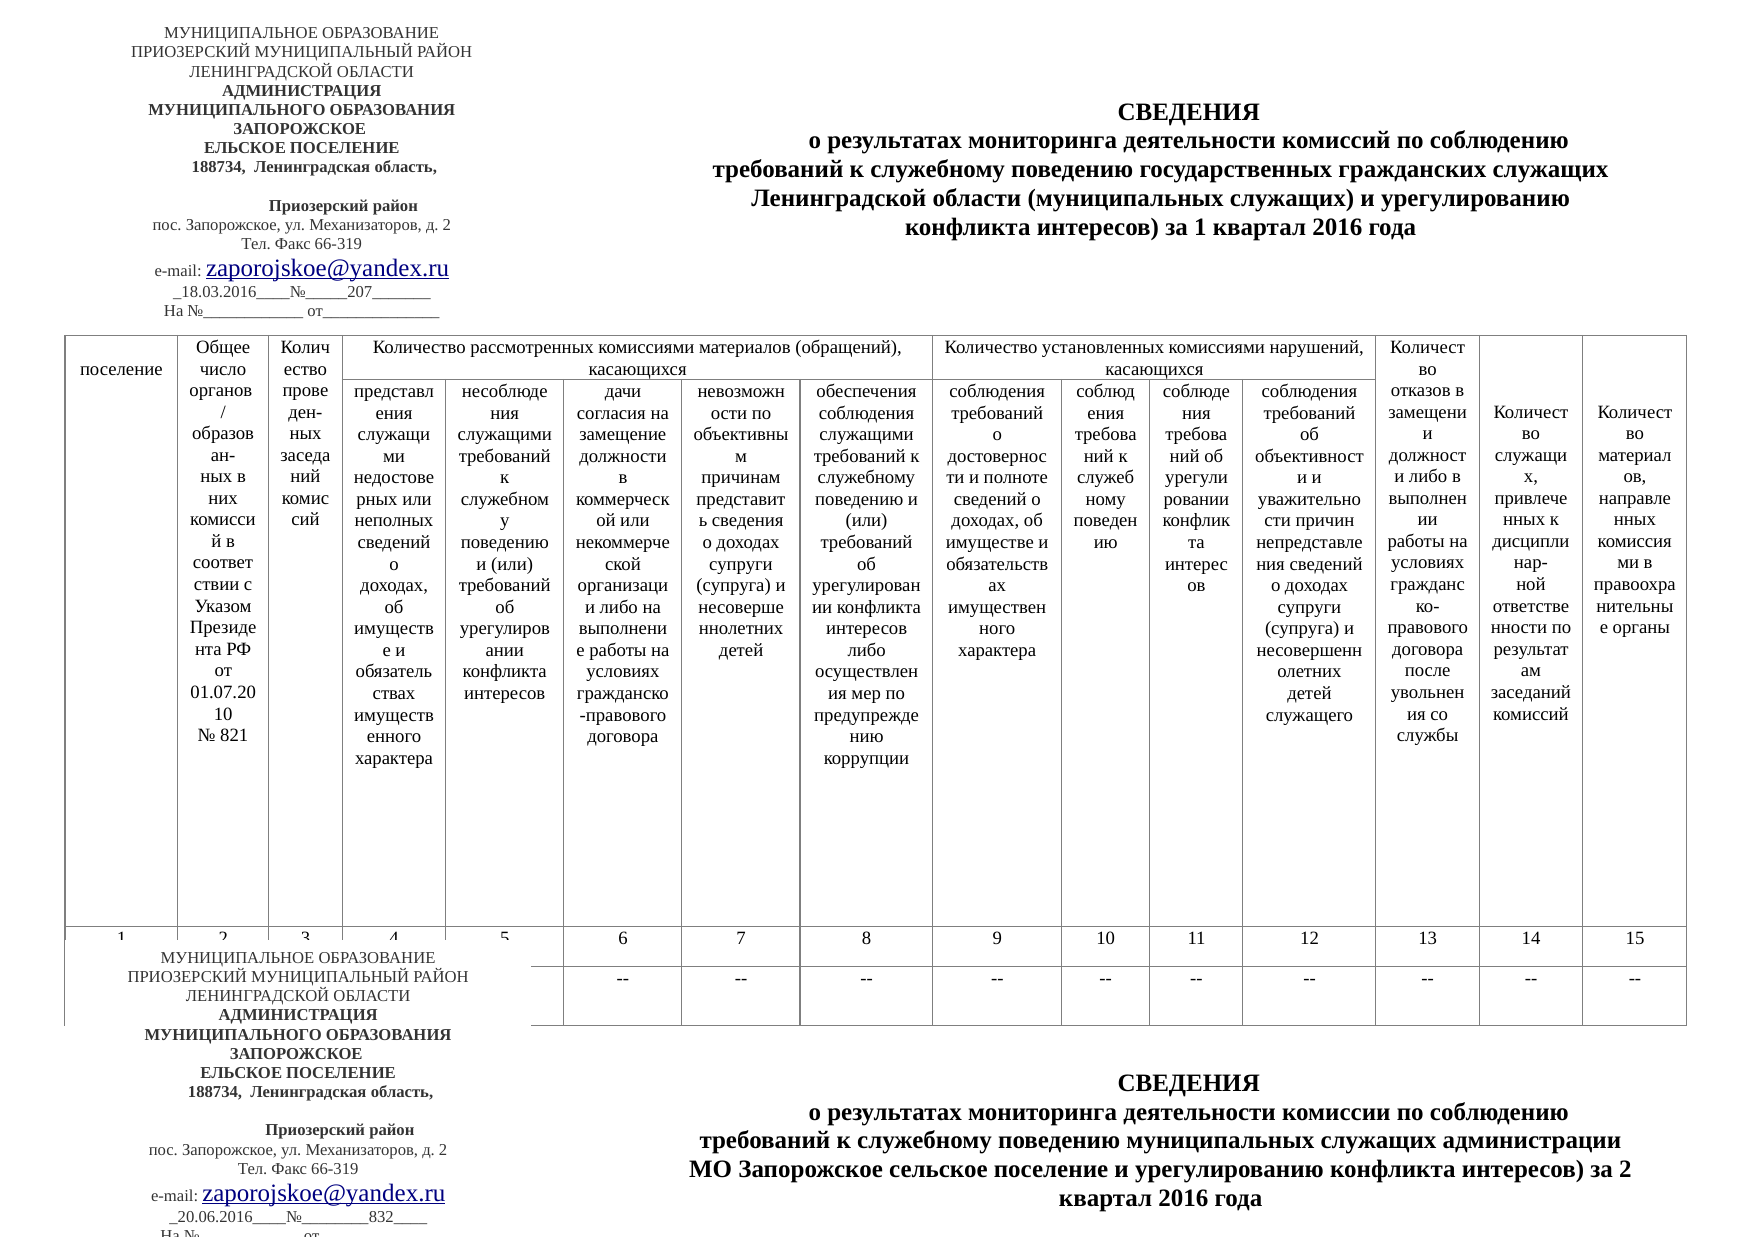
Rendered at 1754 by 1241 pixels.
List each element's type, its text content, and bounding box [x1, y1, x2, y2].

table_cell -- [564, 967, 681, 1025]
text На №____________ от______________ [80, 1226, 516, 1233]
table_header поселение [66, 336, 177, 926]
text e-mail: zaporojskoe@yandex.ru _20.06.2016____№________832____ [80, 1178, 516, 1226]
table_header Количество рассмотренных комиссиями материалов (обращений), касающихся [343, 336, 932, 379]
text ЛЕНИНГРАДСКОЙ ОБЛАСТИ [80, 986, 516, 1005]
text На №____________ от______________ [84, 301, 519, 320]
table_cell -- [1480, 967, 1582, 1025]
table_cell -- [682, 967, 799, 1025]
table_cell 14 [1480, 927, 1582, 966]
table_cell обеспечения соблюдения служащими требований к служебному поведению и (или) требований об урегулировании конфликта интересов либо осуществления мер по предупреждению коррупции [801, 380, 932, 926]
table_cell соблюдения требований об урегулировании конфликта интересов [1150, 380, 1242, 926]
table_cell -- [801, 967, 932, 1025]
text Тел. Факс 66-319 [84, 234, 519, 253]
table_cell 13 [1376, 927, 1479, 966]
text ЕЛЬСКОЕ ПОСЕЛЕНИЕ 188734, Ленинградская область, Приозерский район пос. Запорожское, ул. Механизаторов, д. 2 [80, 1063, 516, 1158]
table_cell несоблюдения служащими требований к служебному поведению и (или) требований об урегулировании конфликта интересов [446, 380, 563, 926]
table_header Количество служащих, привлеченных к дисциплинар- ной ответственности по результатам заседаний комиссий [1480, 336, 1582, 926]
table_cell -- [531, 967, 563, 1025]
text СВЕДЕНИЯ [688, 97, 1632, 125]
table_cell -- [1062, 967, 1149, 1025]
table_cell 2 [178, 927, 268, 940]
text МУНИЦИПАЛЬНОЕ ОБРАЗОВАНИЕ [80, 948, 516, 967]
table_cell соблюдения требований к служебному поведению [1062, 380, 1149, 926]
table_cell дачи согласия на замещение должности в коммерческой или некоммерческой организации либо на выполнение работы на условиях гражданско-правового договора [564, 380, 681, 926]
text о результатах мониторинга деятельности комиссии по соблюдению требований к служебному поведению муниципальных служащих администрации МО Запорожское сельское поселение и урегулированию конфликта интересов) за 2 квартал 2016 года [688, 1097, 1632, 1212]
table_cell представления служащими недостоверных или неполных сведений о доходах, об имуществе и обязательствах имущественного характера [343, 380, 445, 926]
text МУНИЦИПАЛЬНОЕ ОБРАЗОВАНИЕ [84, 23, 519, 42]
text ЗАПОРОЖСКОЕ [84, 119, 519, 138]
table_cell 7 [682, 927, 799, 966]
table_cell 12 [1243, 927, 1375, 966]
table_cell 4 [343, 927, 445, 940]
table_cell -- [1150, 967, 1242, 1025]
text ПРИОЗЕРСКИЙ МУНИЦИПАЛЬНЫЙ РАЙОН [84, 42, 519, 61]
text АДМИНИСТРАЦИЯ [84, 81, 519, 100]
table_cell 10 [1062, 927, 1149, 966]
table_cell 5 [446, 927, 563, 966]
table_header Количество отказов в замещении должности либо в выполнении работы на условиях гражданско-правового договора после увольнения со службы [1376, 336, 1479, 926]
table_header Общее число органов / образован- ных в них комиссий в соответствии с Указом Президента РФ от 01.07.2010 № 821 [178, 336, 268, 926]
table_cell 9 [933, 927, 1061, 966]
table_cell соблюдения требований о достоверности и полноте сведений о доходах, об имуществе и обязательствах имущественного характера [933, 380, 1061, 926]
table_header Количество установленных комиссиями нарушений, касающихся [933, 336, 1375, 379]
table_header Количество проведен- ных заседаний комиссий [269, 336, 342, 926]
text ЗАПОРОЖСКОЕ [80, 1043, 516, 1063]
table_cell соблюдения требований об объективности и уважительности причин непредставления сведений о доходах супруги (супруга) и несовершеннолетних детей служащего [1243, 380, 1375, 926]
table_cell 3 [269, 927, 342, 940]
table_cell 15 [1583, 927, 1686, 966]
text МУНИЦИПАЛЬНОГО ОБРАЗОВАНИЯ [80, 1024, 516, 1043]
text ПРИОЗЕРСКИЙ МУНИЦИПАЛЬНЫЙ РАЙОН [80, 967, 516, 986]
text Глава администрации В.В. Лестникова [531, 1048, 1707, 1105]
text Тел. Факс 66-319 [80, 1158, 516, 1178]
table_header Количество материалов, направленных комиссиями в правоохранительные органы [1583, 336, 1686, 926]
text ЕЛЬСКОЕ ПОСЕЛЕНИЕ 188734, Ленинградская область, Приозерский район пос. Запорожское, ул. Механизаторов, д. 2 [84, 138, 519, 234]
text e-mail: zaporojskoe@yandex.ru _18.03.2016____№_____207_______ [84, 253, 519, 301]
text АДМИНИСТРАЦИЯ [80, 1005, 516, 1024]
table_cell -- [1376, 967, 1479, 1025]
text МУНИЦИПАЛЬНОГО ОБРАЗОВАНИЯ [84, 100, 519, 119]
table_cell -- [933, 967, 1061, 1025]
table_cell 6 [564, 927, 681, 966]
table_cell -- [1243, 967, 1375, 1025]
table_cell 8 [801, 927, 932, 966]
text СВЕДЕНИЯ [688, 1068, 1632, 1097]
table_cell -- [1583, 967, 1686, 1025]
text ЛЕНИНГРАДСКОЙ ОБЛАСТИ [84, 61, 519, 81]
table_cell 11 [1150, 927, 1242, 966]
table_cell 1 [66, 927, 177, 940]
table_cell невозможности по объективным причинам представить сведения о доходах супруги (супруга) и несовершеннолетних детей [682, 380, 799, 926]
text о результатах мониторинга деятельности комиссий по соблюдению требований к служебному поведению государственных гражданских служащих Ленинградской области (муниципальных служащих) и урегулированию конфликта интересов) за 1 квартал 2016 года [688, 125, 1632, 240]
